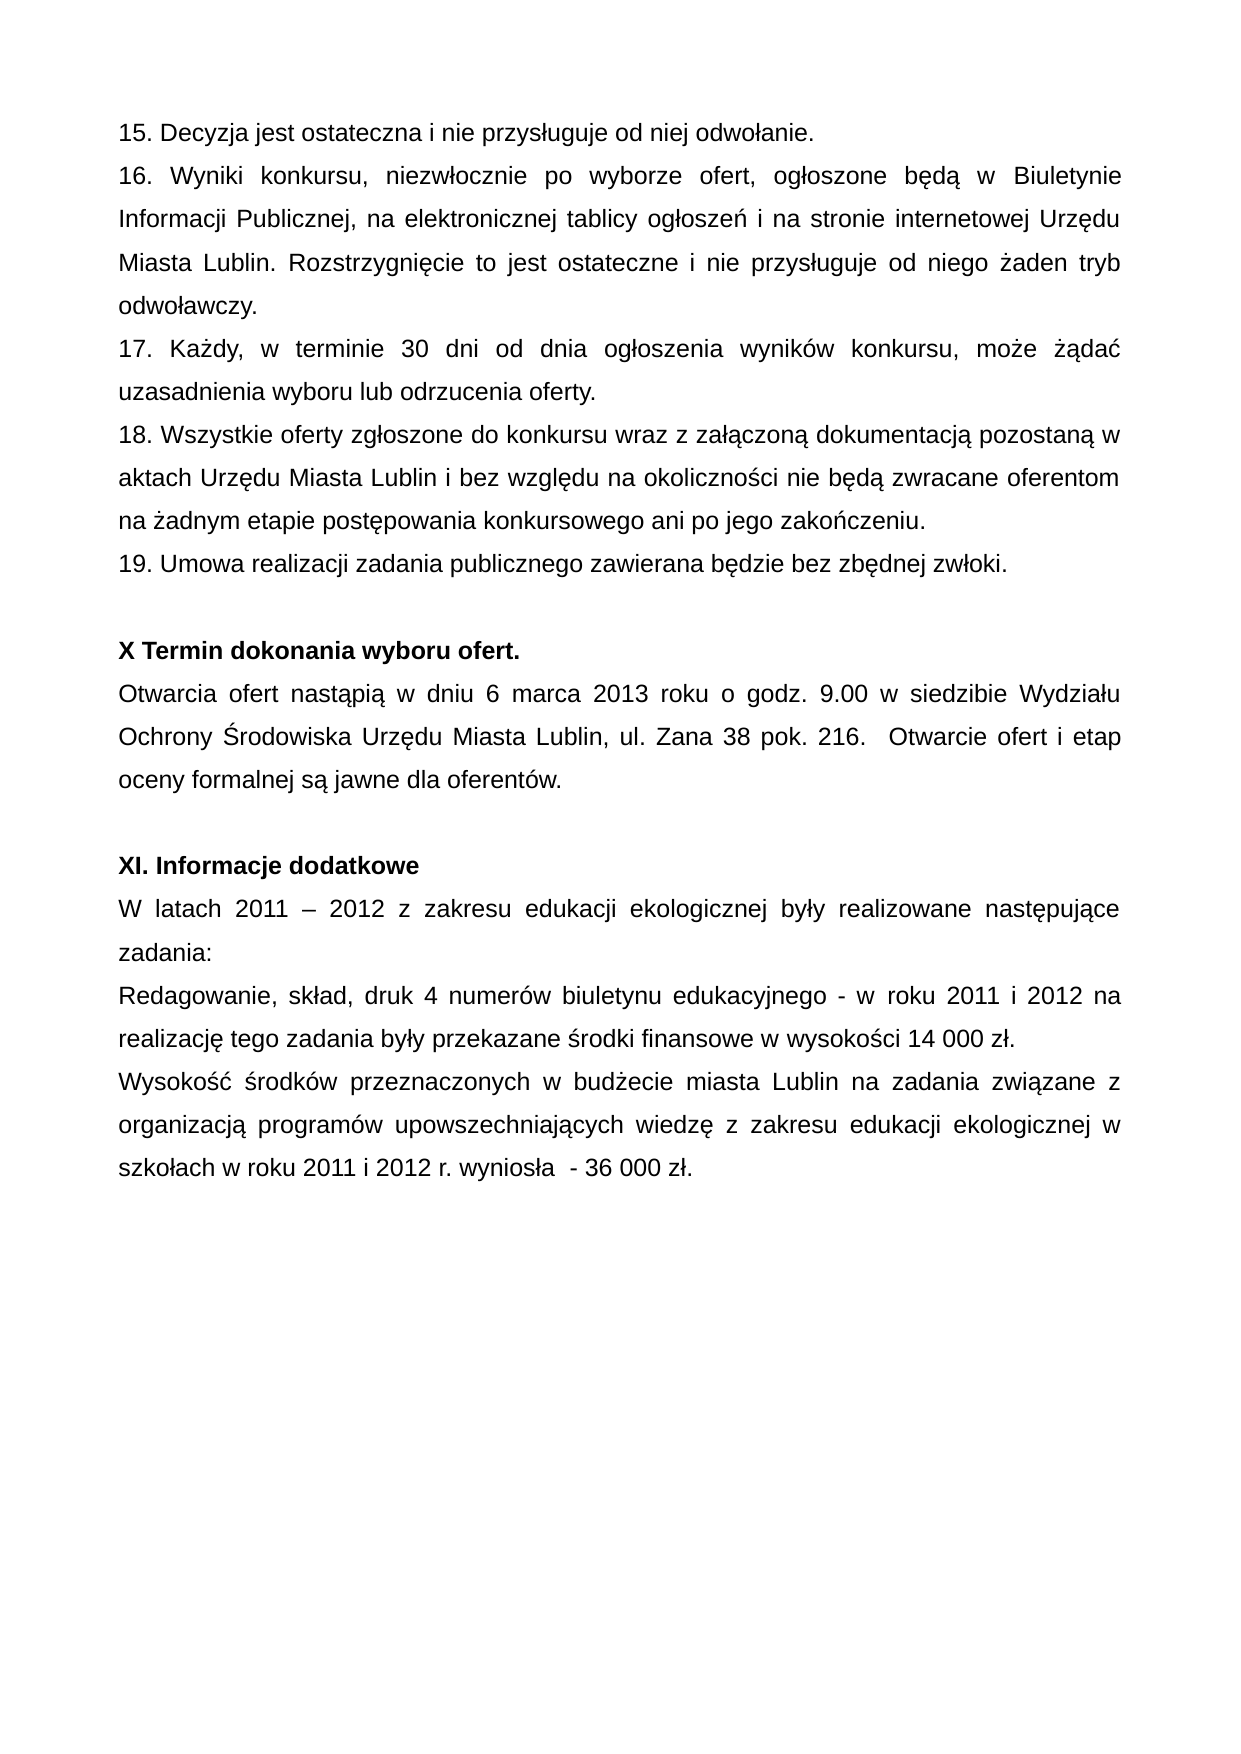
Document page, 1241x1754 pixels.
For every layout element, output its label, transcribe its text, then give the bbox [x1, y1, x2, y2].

text 16. Wyniki konkursu, niezwłocznie po wyborze ofert, ogłoszone będą w Biuletynie Informacji Publicznej, na elektronicznej tablicy ogłoszeń i na stronie internetowej Urzędu Miasta Lublin. Rozstrzygnięcie to jest ostateczne i nie przysługuje od niego żaden tryb odwoławczy. [118, 161, 1122, 319]
text 19. Umowa realizacji zadania publicznego zawierana będzie bez zbędnej zwłoki. [118, 549, 1122, 578]
text Wysokość środków przeznaczonych w budżecie miasta Lublin na zadania związane z organizacją programów upowszechniających wiedzę z zakresu edukacji ekologicznej w szkołach w roku 2011 i 2012 r. wyniosła - 36 000 zł. [118, 1067, 1122, 1182]
text W latach 2011 – 2012 z zakresu edukacji ekologicznej były realizowane następujące zadania: [118, 894, 1122, 966]
text 17. Każdy, w terminie 30 dni od dnia ogłoszenia wyników konkursu, może żądać uzasadnienia wyboru lub odrzucenia oferty. [118, 334, 1122, 406]
text 15. Decyzja jest ostateczna i nie przysługuje od niej odwołanie. [118, 118, 1122, 147]
text Redagowanie, skład, druk 4 numerów biuletynu edukacyjnego - w roku 2011 i 2012 na realizację tego zadania były przekazane środki finansowe w wysokości 14 000 zł. [118, 981, 1122, 1052]
text XI. Informacje dodatkowe [118, 851, 1122, 880]
text X Termin dokonania wyboru ofert. [118, 636, 1122, 664]
text 18. Wszystkie oferty zgłoszone do konkursu wraz z załączoną dokumentacją pozostaną w aktach Urzędu Miasta Lublin i bez względu na okoliczności nie będą zwracane oferentom na żadnym etapie postępowania konkursowego ani po jego zakończeniu. [118, 420, 1122, 535]
text Otwarcia ofert nastąpią w dniu 6 marca 2013 roku o godz. 9.00 w siedzibie Wydziału Ochrony Środowiska Urzędu Miasta Lublin, ul. Zana 38 pok. 216. Otwarcie ofert i etap oceny formalnej są jawne dla oferentów. [118, 679, 1122, 794]
